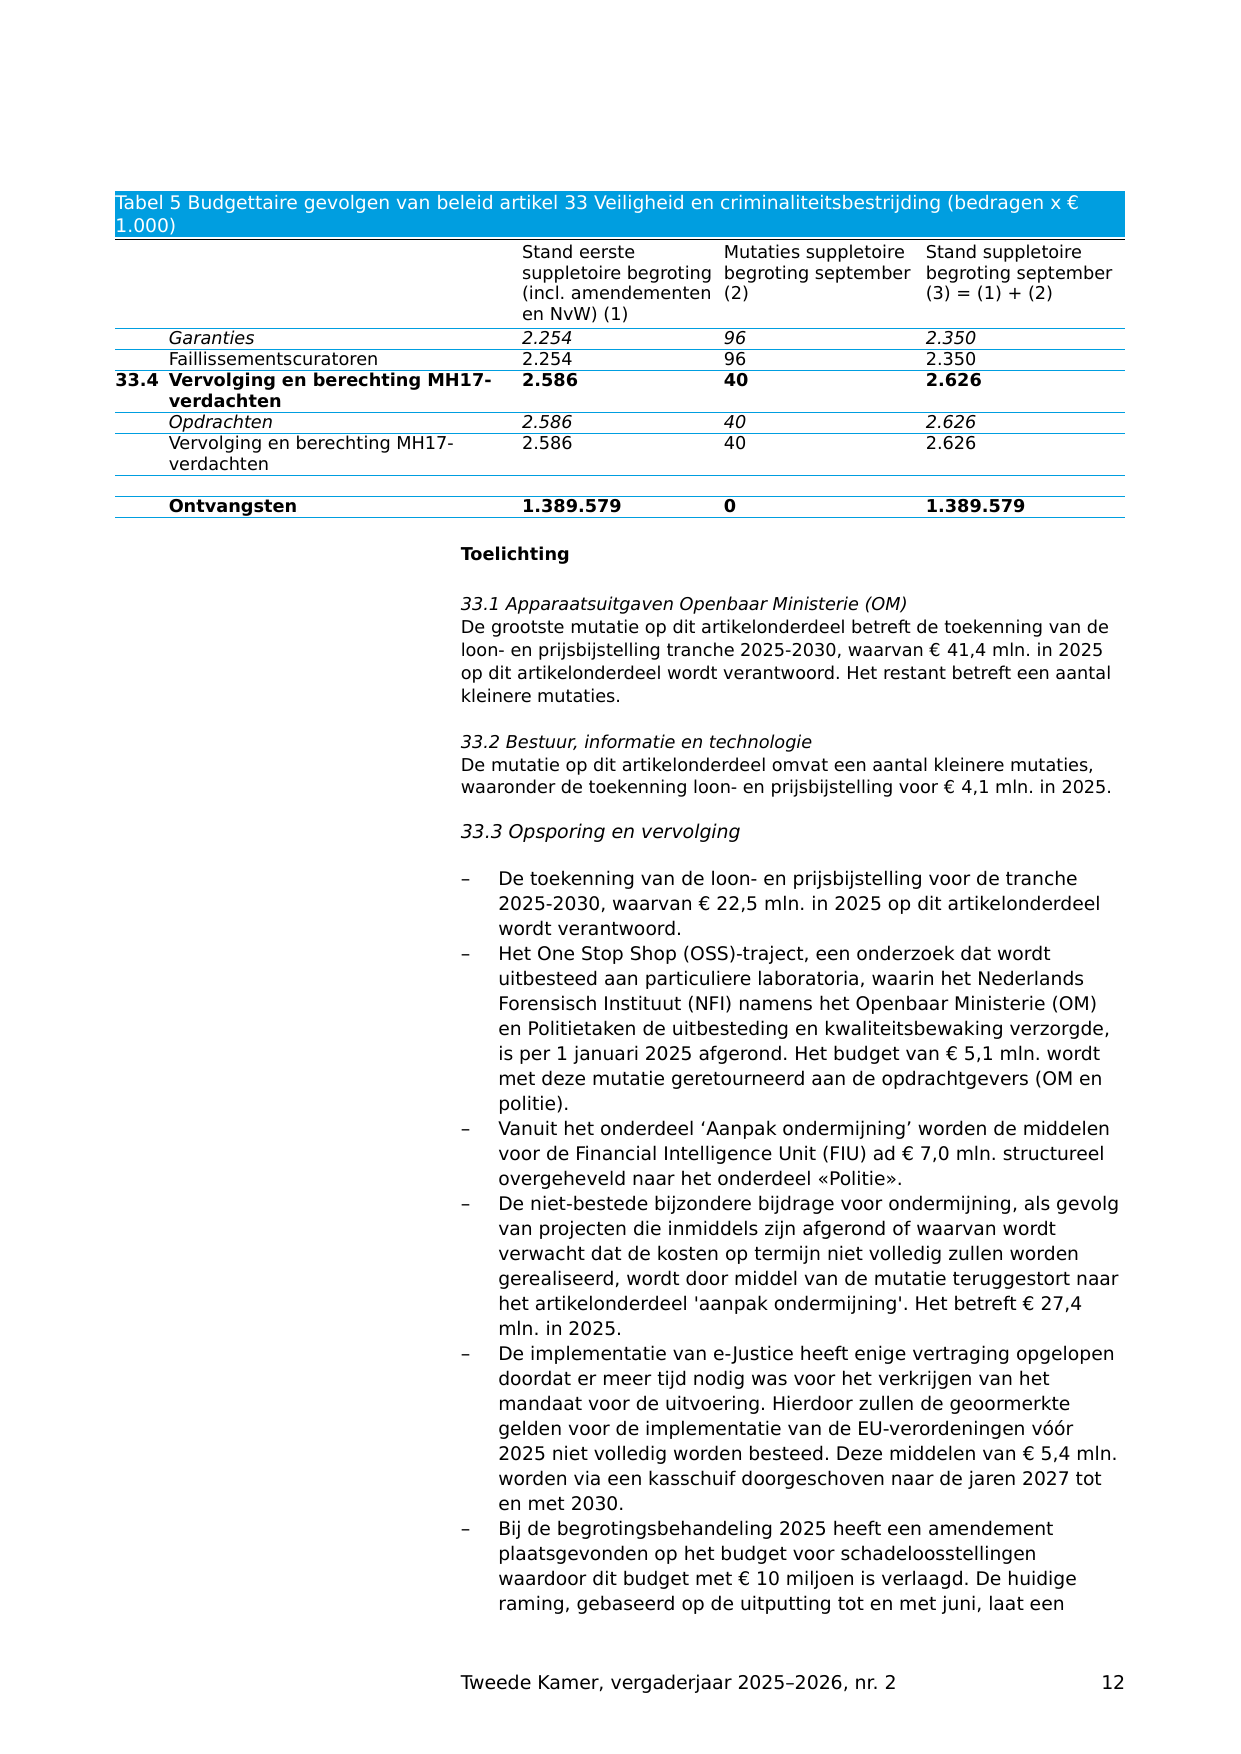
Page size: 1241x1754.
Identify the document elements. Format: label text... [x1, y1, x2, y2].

list De toekenning van de loon- en prijsbijstelling voor de tranche 2025-2030, waarvan € 22,5 mln. in 2025 op dit artikelonderdeel wordt verantwoord. [461, 865, 1125, 940]
table_cell 2.586 [519, 413, 721, 433]
table_cell 2.586 [519, 434, 721, 474]
table_cell [519, 476, 721, 496]
table_cell 2.626 [923, 434, 1125, 474]
table_cell 2.626 [923, 413, 1125, 433]
table_cell [115, 240, 166, 327]
table_cell [923, 476, 1125, 496]
table_cell Garanties [166, 329, 519, 349]
text 33.1 Apparaatsuitgaven Openbaar Ministerie (OM) De grootste mutatie op dit artikelonderdeel betreft de toekenning van de loon- en prijsbijstelling tranche 2025-2030, waarvan € 41,4 mln. in 2025 op dit artikelonderdeel wordt verantwoord. Het restant betreft een aantal kleinere mutaties. [461, 592, 1125, 707]
table_cell [115, 497, 166, 517]
table_cell Ontvangsten [166, 497, 519, 517]
list Vanuit het onderdeel ‘Aanpak ondermijning’ worden de middelen voor de Financial Intelligence Unit (FIU) ad € 7,0 mln. structureel overgeheveld naar het onderdeel «Politie». [461, 1115, 1125, 1190]
table_cell 2.586 [519, 371, 721, 412]
table_cell Vervolging en berechting MH17-verdachten [166, 371, 519, 412]
table_cell 1.389.579 [923, 497, 1125, 517]
table_cell 96 [721, 329, 923, 349]
text 33.3 Opsporing en vervolging [461, 821, 1125, 865]
table_cell [115, 476, 166, 496]
table_cell 2.254 [519, 350, 721, 370]
list De niet-bestede bijzondere bijdrage voor ondermijning, als gevolg van projecten die inmiddels zijn afgerond of waarvan wordt verwacht dat de kosten op termijn niet volledig zullen worden gerealiseerd, wordt door middel van de mutatie teruggestort naar het artikelonderdeel 'aanpak ondermijning'. Het betreft € 27,4 mln. in 2025. [461, 1190, 1125, 1340]
table_cell 2.626 [923, 371, 1125, 412]
table_cell Stand eerste suppletoire begroting (incl. amendementen en NvW) (1) [519, 240, 721, 327]
table_cell 2.350 [923, 329, 1125, 349]
table_cell [166, 240, 519, 327]
table_cell [115, 350, 166, 370]
table_cell [721, 476, 923, 496]
text Toelichting [461, 542, 1125, 565]
table_cell 40 [721, 371, 923, 412]
table_cell Vervolging en berechting MH17-verdachten [166, 434, 519, 474]
table_cell Opdrachten [166, 413, 519, 433]
table_cell 2.254 [519, 329, 721, 349]
list Het One Stop Shop (OSS)-traject, een onderzoek dat wordt uitbesteed aan particuliere laboratoria, waarin het Nederlands Forensisch Instituut (NFI) namens het Openbaar Ministerie (OM) en Politietaken de uitbesteding en kwaliteitsbewaking verzorgde, is per 1 januari 2025 afgerond. Het budget van € 5,1 mln. wordt met deze mutatie geretourneerd aan de opdrachtgevers (OM en politie). [461, 940, 1125, 1115]
text 33.2 Bestuur, informatie en technologie De mutatie op dit artikelonderdeel omvat een aantal kleinere mutaties, waaronder de toekenning loon- en prijsbijstelling voor € 4,1 mln. in 2025. [461, 730, 1125, 798]
table_cell Faillissementscuratoren [166, 350, 519, 370]
list Bij de begrotingsbehandeling 2025 heeft een amendement plaatsgevonden op het budget voor schadeloosstellingen waardoor dit budget met € 10 miljoen is verlaagd. De huidige raming, gebaseerd op de uitputting tot en met juni, laat een [461, 1515, 1125, 1615]
table_cell 1.389.579 [519, 497, 721, 517]
table_cell 40 [721, 434, 923, 474]
table_cell Stand suppletoire begroting september (3) = (1) + (2) [923, 240, 1125, 327]
table_cell Mutaties suppletoire begroting september (2) [721, 240, 923, 327]
table_cell 96 [721, 350, 923, 370]
table_cell 33.4 [115, 371, 166, 412]
table_cell 0 [721, 497, 923, 517]
table_cell 2.350 [923, 350, 1125, 370]
table_cell 40 [721, 413, 923, 433]
table_cell [115, 434, 166, 474]
table_cell [166, 476, 519, 496]
table_cell [115, 413, 166, 433]
table_cell [115, 329, 166, 349]
list De implementatie van e-Justice heeft enige vertraging opgelopen doordat er meer tijd nodig was voor het verkrijgen van het mandaat voor de uitvoering. Hierdoor zullen de geoormerkte gelden voor de implementatie van de EU-verordeningen vóór 2025 niet volledig worden besteed. Deze middelen van € 5,4 mln. worden via een kasschuif doorgeschoven naar de jaren 2027 tot en met 2030. [461, 1340, 1125, 1515]
